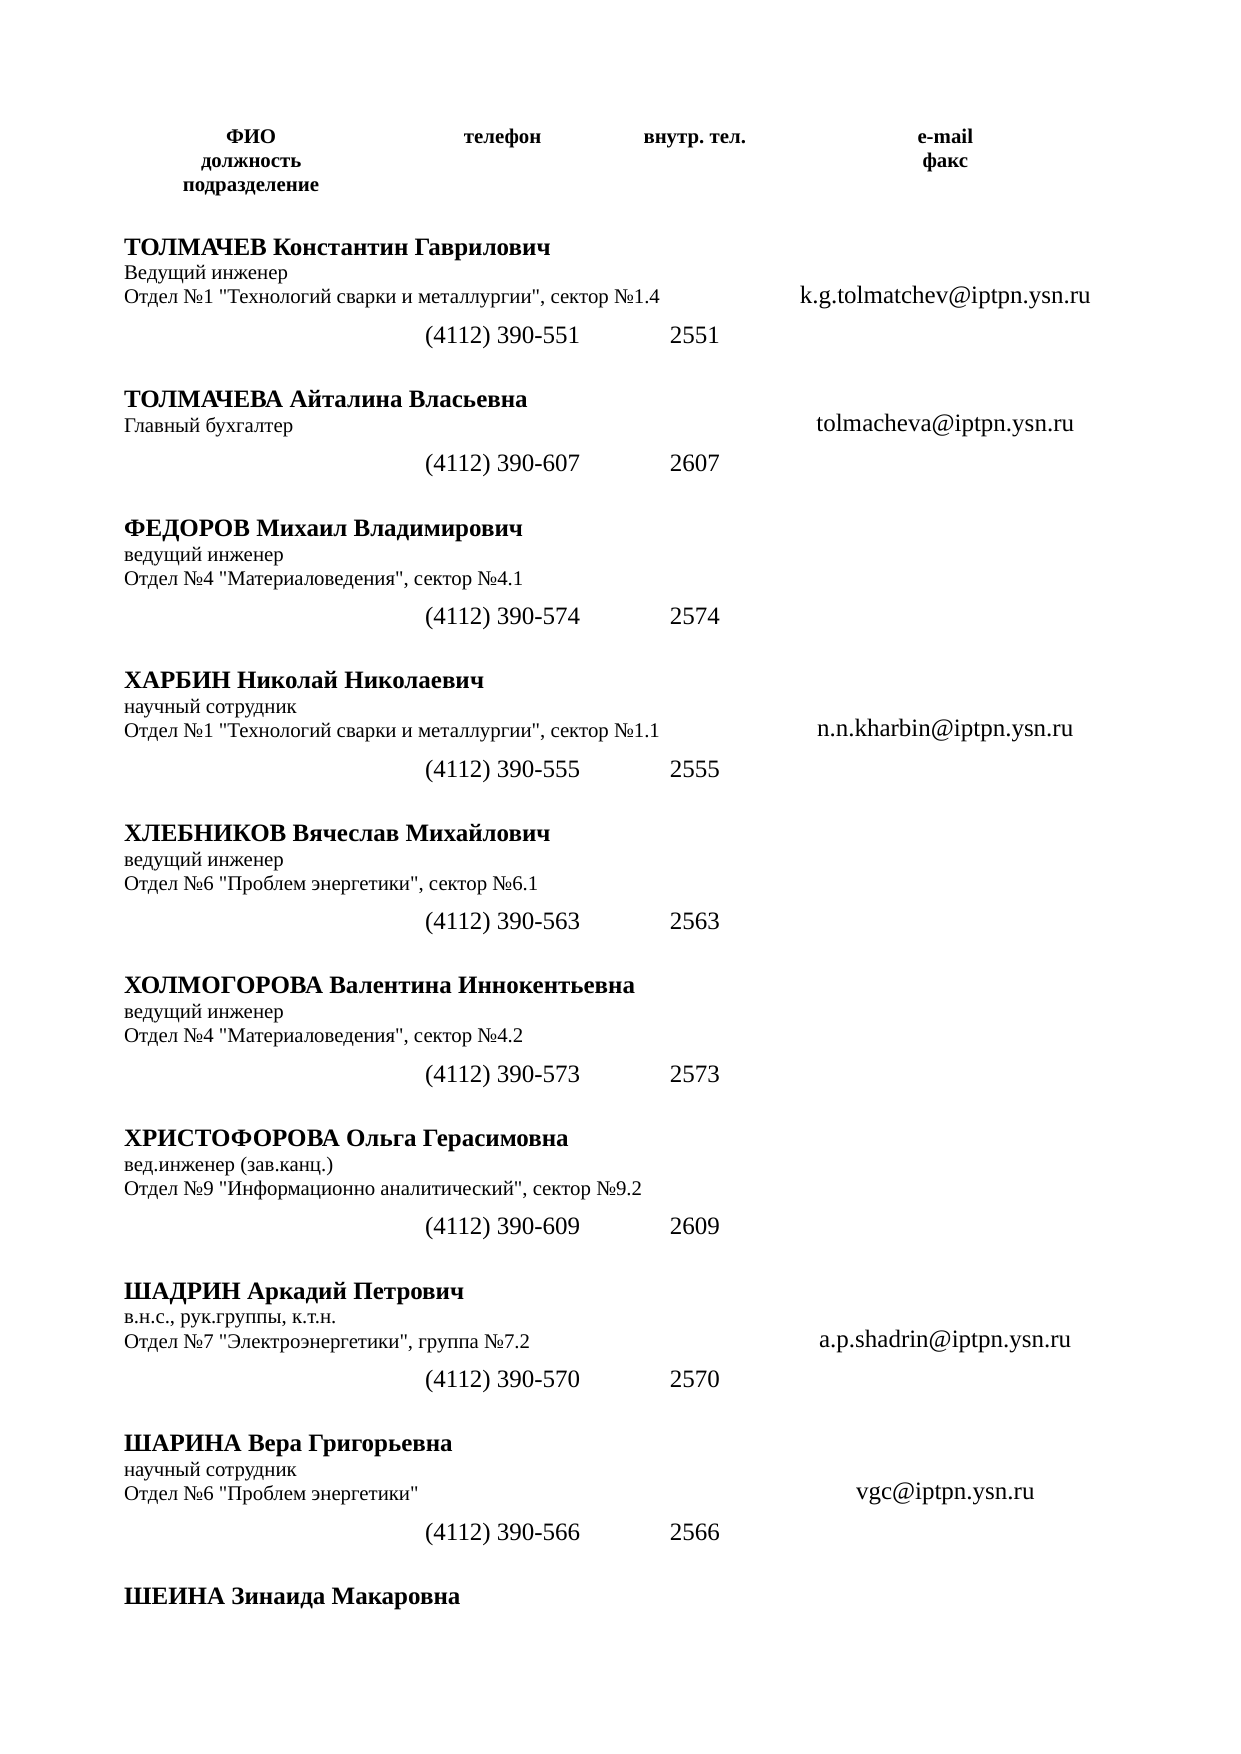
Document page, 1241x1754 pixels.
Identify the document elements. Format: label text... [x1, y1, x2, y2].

table_cell 2609 [621, 1206, 768, 1246]
table_cell (4112) 390-551 [384, 314, 621, 354]
table_cell 2573 [621, 1053, 768, 1093]
table_cell vgc@iptpn.ysn.ru [768, 1399, 1122, 1511]
table_cell ТОЛМАЧЕВА Айталина Власьевна Главный бухгалтер [118, 354, 768, 443]
table_cell [768, 1551, 1122, 1615]
table_cell ШЕИНА Зинаида Макаровна [118, 1551, 768, 1615]
table_header телефон [384, 118, 621, 202]
table_cell 2563 [621, 901, 768, 941]
table_cell [768, 748, 1122, 788]
table_cell [768, 941, 1122, 1053]
table_cell ШАРИНА Вера Григорьевна научный сотрудник Отдел №6 "Проблем энергетики" [118, 1399, 768, 1511]
table_header внутр. тел. [621, 118, 768, 202]
table_cell [768, 1093, 1122, 1206]
table_cell [118, 314, 384, 354]
table_cell ХЛЕБНИКОВ Вячеслав Михайлович ведущий инженер Отдел №6 "Проблем энергетики", сектор №6.1 [118, 788, 768, 901]
table_cell 2555 [621, 748, 768, 788]
table_cell ХАРБИН Николай Николаевич научный сотрудник Отдел №1 "Технологий сварки и металлургии", сектор №1.1 [118, 636, 768, 748]
table_cell [768, 788, 1122, 901]
table_cell ХРИСТОФОРОВА Ольга Герасимовна вед.инженер (зав.канц.) Отдел №9 "Информационно аналитический", сектор №9.2 [118, 1093, 768, 1206]
table_cell 2551 [621, 314, 768, 354]
table_cell [118, 1206, 384, 1246]
table_cell [118, 748, 384, 788]
table_cell [118, 901, 384, 941]
table_cell [118, 1511, 384, 1551]
table_header e-mail факс [768, 118, 1122, 202]
table_cell a.p.shadrin@iptpn.ysn.ru [768, 1246, 1122, 1358]
table_cell [768, 314, 1122, 354]
table_cell [768, 1053, 1122, 1093]
table_cell n.n.kharbin@iptpn.ysn.ru [768, 636, 1122, 748]
table_cell 2607 [621, 443, 768, 483]
table_cell (4112) 390-563 [384, 901, 621, 941]
table_cell [768, 901, 1122, 941]
table_cell (4112) 390-555 [384, 748, 621, 788]
table_cell k.g.tolmatchev@iptpn.ysn.ru [768, 202, 1122, 314]
table_cell (4112) 390-574 [384, 595, 621, 636]
table_cell (4112) 390-573 [384, 1053, 621, 1093]
table_cell (4112) 390-566 [384, 1511, 621, 1551]
table_cell (4112) 390-609 [384, 1206, 621, 1246]
table_cell (4112) 390-607 [384, 443, 621, 483]
table_cell tolmacheva@iptpn.ysn.ru [768, 354, 1122, 443]
table_cell [768, 443, 1122, 483]
table_cell (4112) 390-570 [384, 1358, 621, 1398]
table_cell [768, 1358, 1122, 1398]
table_cell 2566 [621, 1511, 768, 1551]
table_cell [118, 1358, 384, 1398]
table_cell 2574 [621, 595, 768, 636]
table_cell ШАДРИН Аркадий Петрович в.н.с., рук.группы, к.т.н. Отдел №7 "Электроэнергетики", группа №7.2 [118, 1246, 768, 1358]
table_cell [118, 595, 384, 636]
table_cell ТОЛМАЧЕВ Константин Гаврилович Ведущий инженер Отдел №1 "Технологий сварки и металлургии", сектор №1.4 [118, 202, 768, 314]
table_cell [768, 1511, 1122, 1551]
table_cell [768, 1206, 1122, 1246]
table_cell ФЕДОРОВ Михаил Владимирович ведущий инженер Отдел №4 "Материаловедения", сектор №4.1 [118, 483, 768, 595]
table_cell ХОЛМОГОРОВА Валентина Иннокентьевна ведущий инженер Отдел №4 "Материаловедения", сектор №4.2 [118, 941, 768, 1053]
table_cell [768, 595, 1122, 636]
table_cell 2570 [621, 1358, 768, 1398]
table_cell [118, 1053, 384, 1093]
table_header ФИО должность подразделение [118, 118, 384, 202]
table_cell [118, 443, 384, 483]
table_cell [768, 483, 1122, 595]
